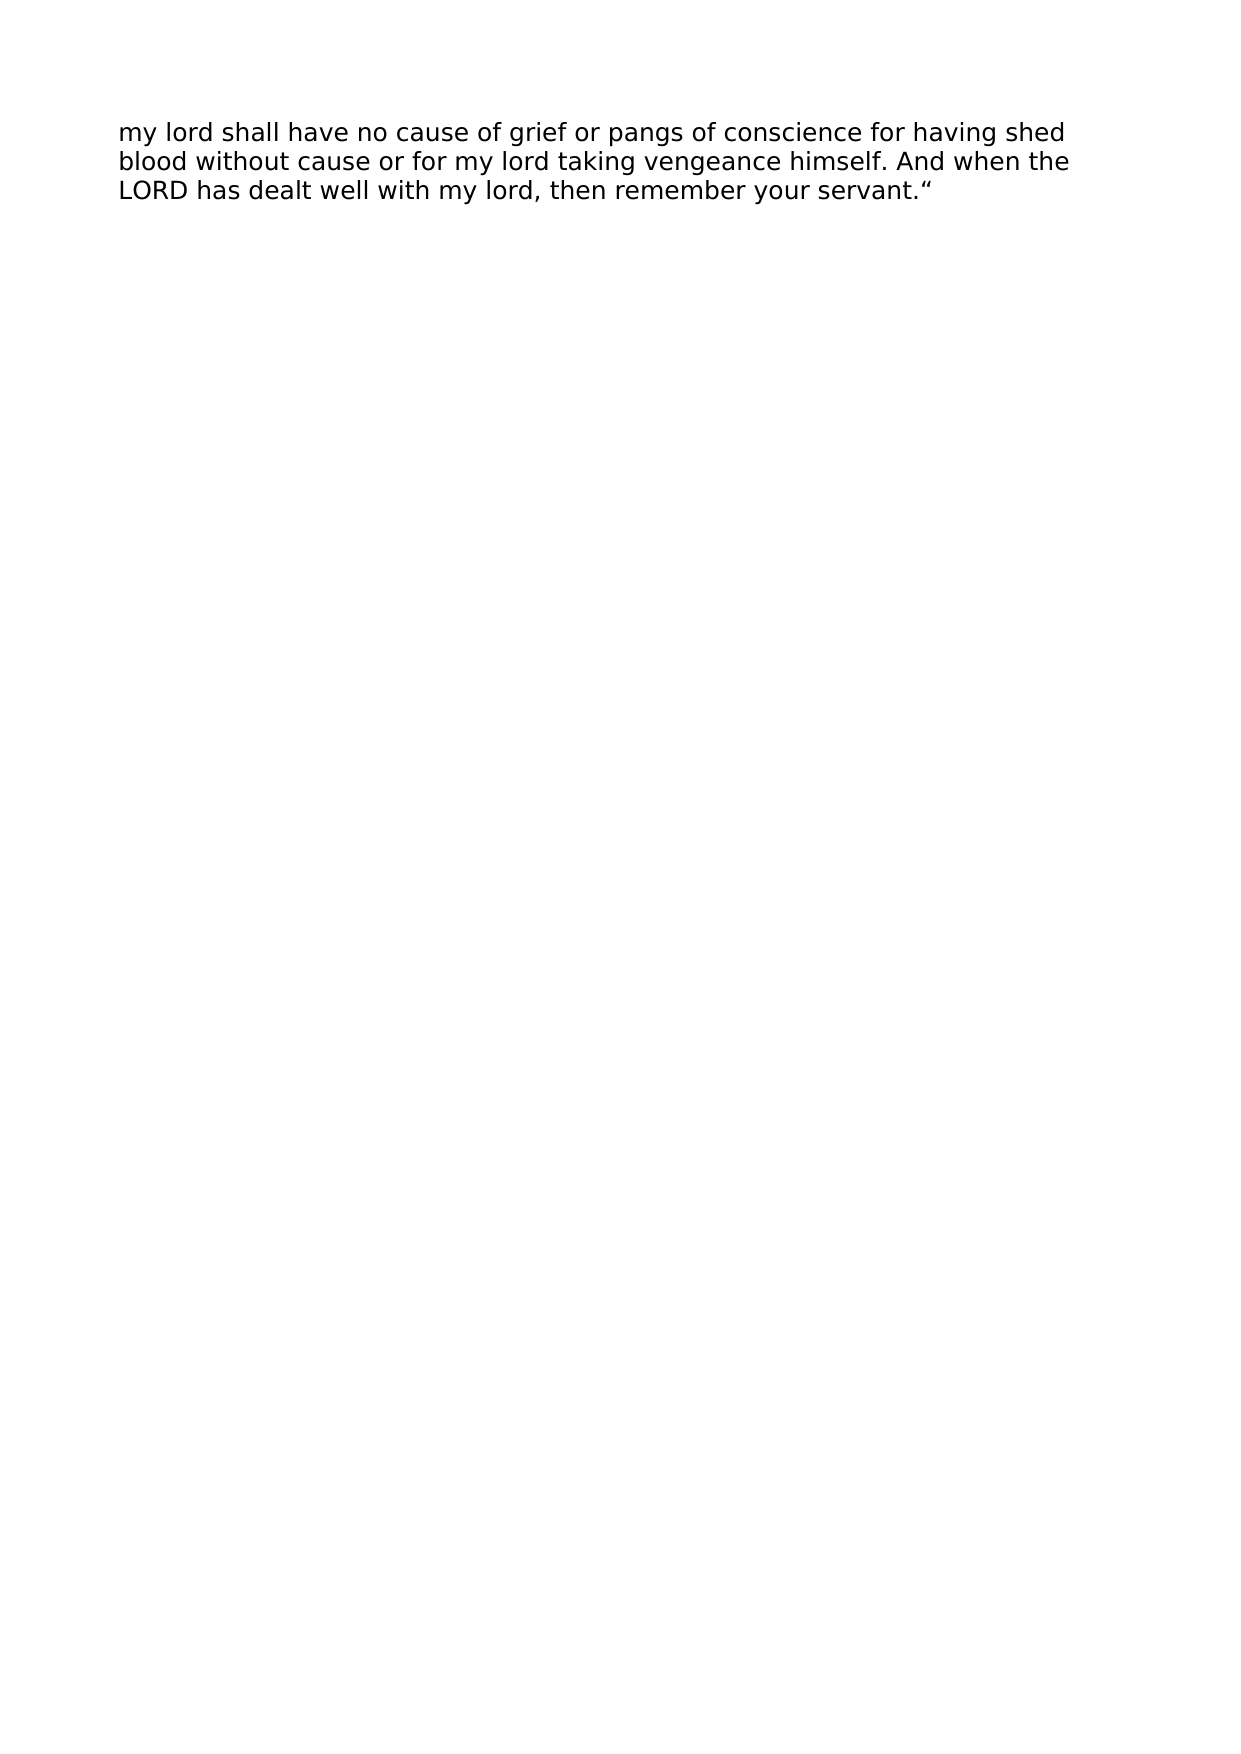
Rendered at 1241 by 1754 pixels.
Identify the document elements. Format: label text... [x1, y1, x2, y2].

text my lord shall have no cause of grief or pangs of conscience for having shed blood without cause or for my lord taking vengeance himself. And when the LORD has dealt well with my lord, then remember your servant.“ [118, 118, 1122, 206]
